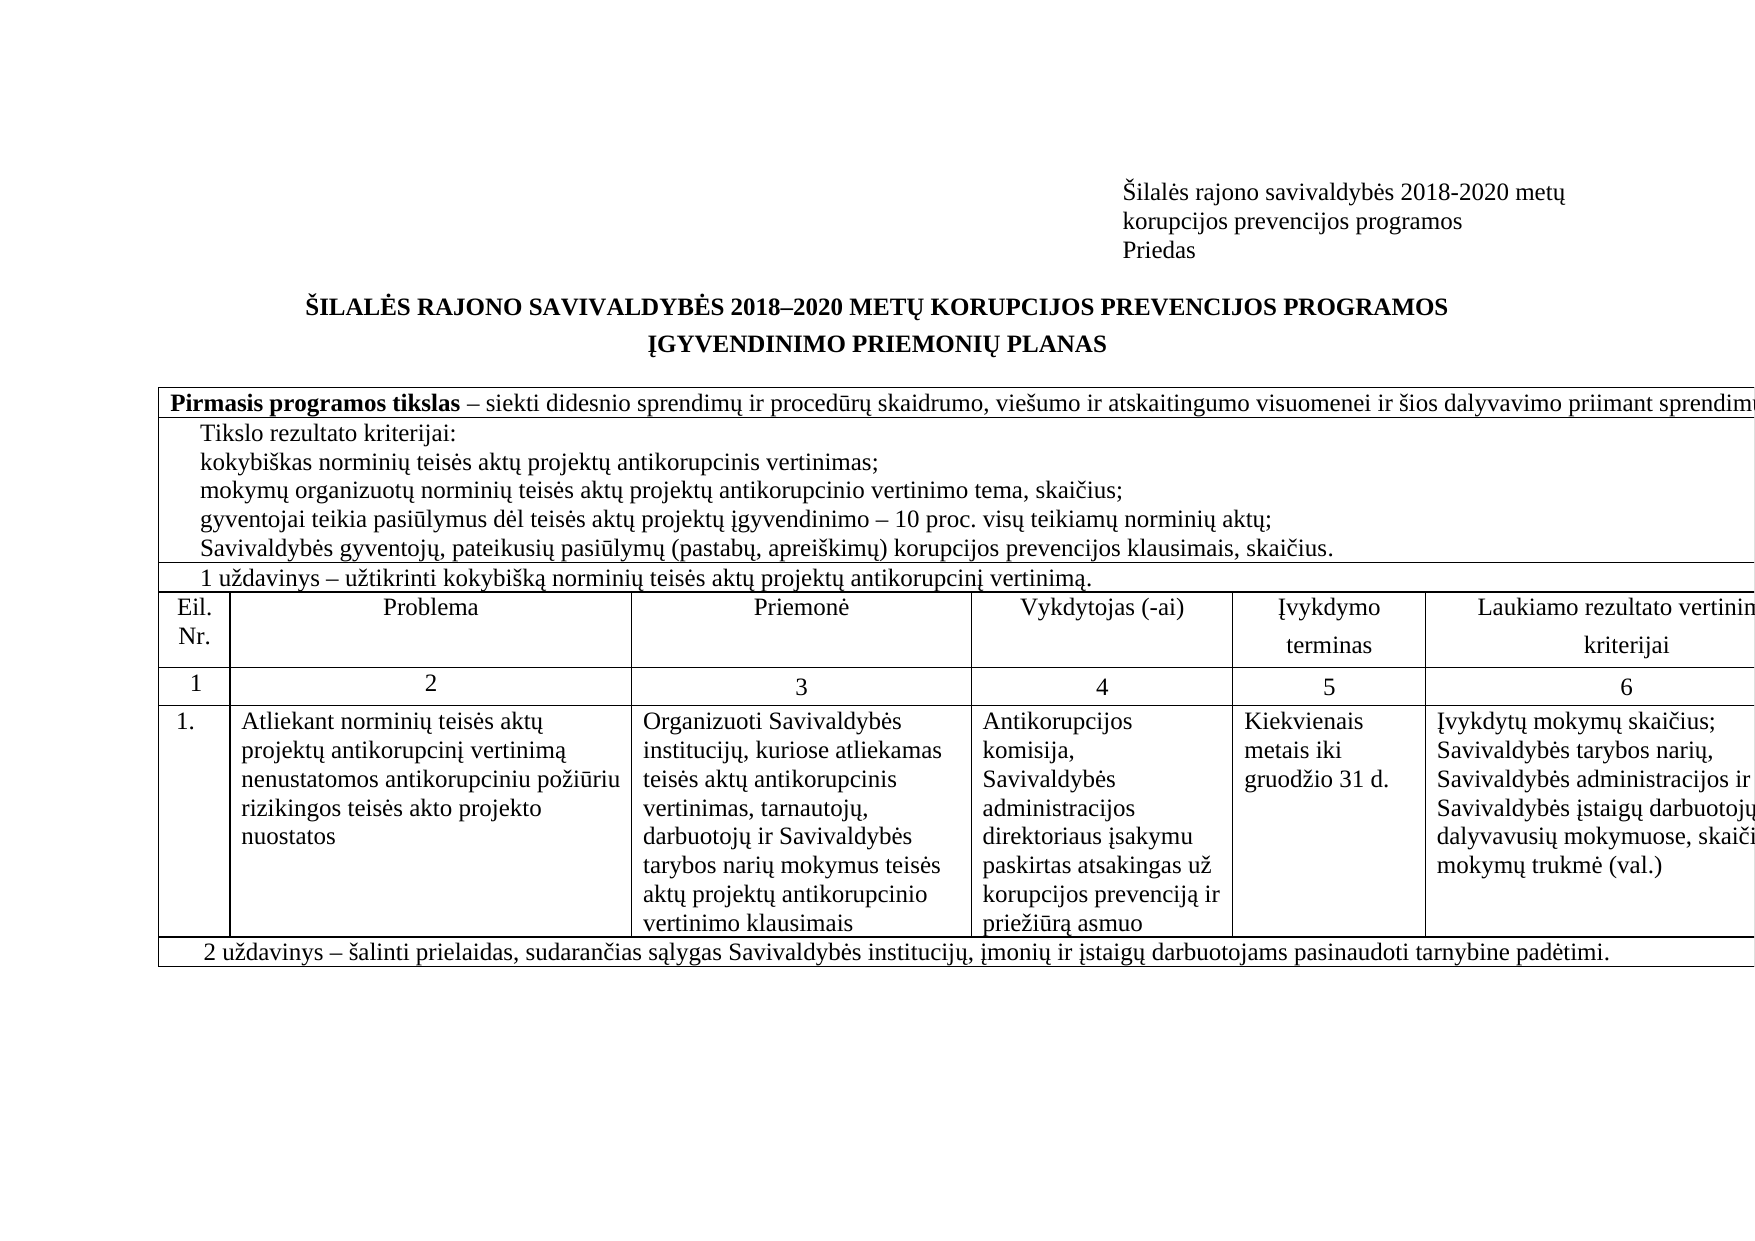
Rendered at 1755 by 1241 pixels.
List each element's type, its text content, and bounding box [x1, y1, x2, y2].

table_header Pirmasis programos tikslas – siekti didesnio sprendimų ir procedūrų skaidrumo, viešumo ir atskaitingumo visuomenei ir šios dalyvavimo priimant sprendimus. [159, 388, 1754, 417]
text Šilalės rajono savivaldybės 2018-2020 metų korupcijos prevencijos programos [1122, 177, 1636, 235]
table_cell Laukiamo rezultato vertinimo kriterijai [1426, 593, 1754, 667]
table_cell 5 [1233, 668, 1425, 705]
table_cell Įvykdymo terminas [1233, 593, 1425, 667]
text Priedas [1122, 235, 1636, 263]
text ŠILALĖS RAJONO SAVIVALDYBĖS 2018–2020 METŲ KORUPCIJOS PREVENCIJOS PROGRAMOS [118, 292, 1636, 321]
table_cell Eil. Nr. [159, 593, 229, 667]
table_cell Antikorupcijos komisija, Savivaldybės administracijos direktoriaus įsakymu paskirtas atsakingas už korupcijos prevenciją ir priežiūrą asmuo [972, 706, 1232, 936]
table_cell 4 [972, 668, 1232, 705]
text ĮGYVENDINIMO PRIEMONIŲ PLANAS [118, 329, 1636, 358]
table_cell 1. [159, 706, 229, 936]
table_cell Kiekvienais metais iki gruodžio 31 d. [1233, 706, 1425, 936]
table_cell Problema [231, 593, 631, 667]
table_cell 2 uždavinys – šalinti prielaidas, sudarančias sąlygas Savivaldybės institucijų, įmonių ir įstaigų darbuotojams pasinaudoti tarnybine padėtimi. [159, 938, 1754, 966]
table_cell Įvykdytų mokymų skaičius; Savivaldybės tarybos narių, Savivaldybės administracijos ir Savivaldybės įstaigų darbuotojų, dalyvavusių mokymuose, skaičius; mokymų trukmė (val.) [1426, 706, 1754, 936]
table_cell Organizuoti Savivaldybės institucijų, kuriose atliekamas teisės aktų antikorupcinis vertinimas, tarnautojų, darbuotojų ir Savivaldybės tarybos narių mokymus teisės aktų projektų antikorupcinio vertinimo klausimais [632, 706, 971, 936]
table_cell 6 [1426, 668, 1754, 705]
table_cell Priemonė [632, 593, 971, 667]
table_cell 1 uždavinys – užtikrinti kokybišką norminių teisės aktų projektų antikorupcinį vertinimą. [159, 563, 1754, 591]
table_cell Vykdytojas (-ai) [972, 593, 1232, 667]
table_cell 3 [632, 668, 971, 705]
table_cell 1 [159, 668, 229, 705]
table_cell 2 [231, 668, 631, 705]
table_cell Tikslo rezultato kriterijai: kokybiškas norminių teisės aktų projektų antikorupcinis vertinimas; mokymų organizuotų norminių teisės aktų projektų antikorupcinio vertinimo tema, skaičius; gyventojai teikia pasiūlymus dėl teisės aktų projektų įgyvendinimo – 10 proc. visų teikiamų norminių aktų; Savivaldybės gyventojų, pateikusių pasiūlymų (pastabų, apreiškimų) korupcijos prevencijos klausimais, skaičius. [159, 418, 1754, 562]
table_cell Atliekant norminių teisės aktų projektų antikorupcinį vertinimą nenustatomos antikorupciniu požiūriu rizikingos teisės akto projekto nuostatos [231, 706, 631, 936]
